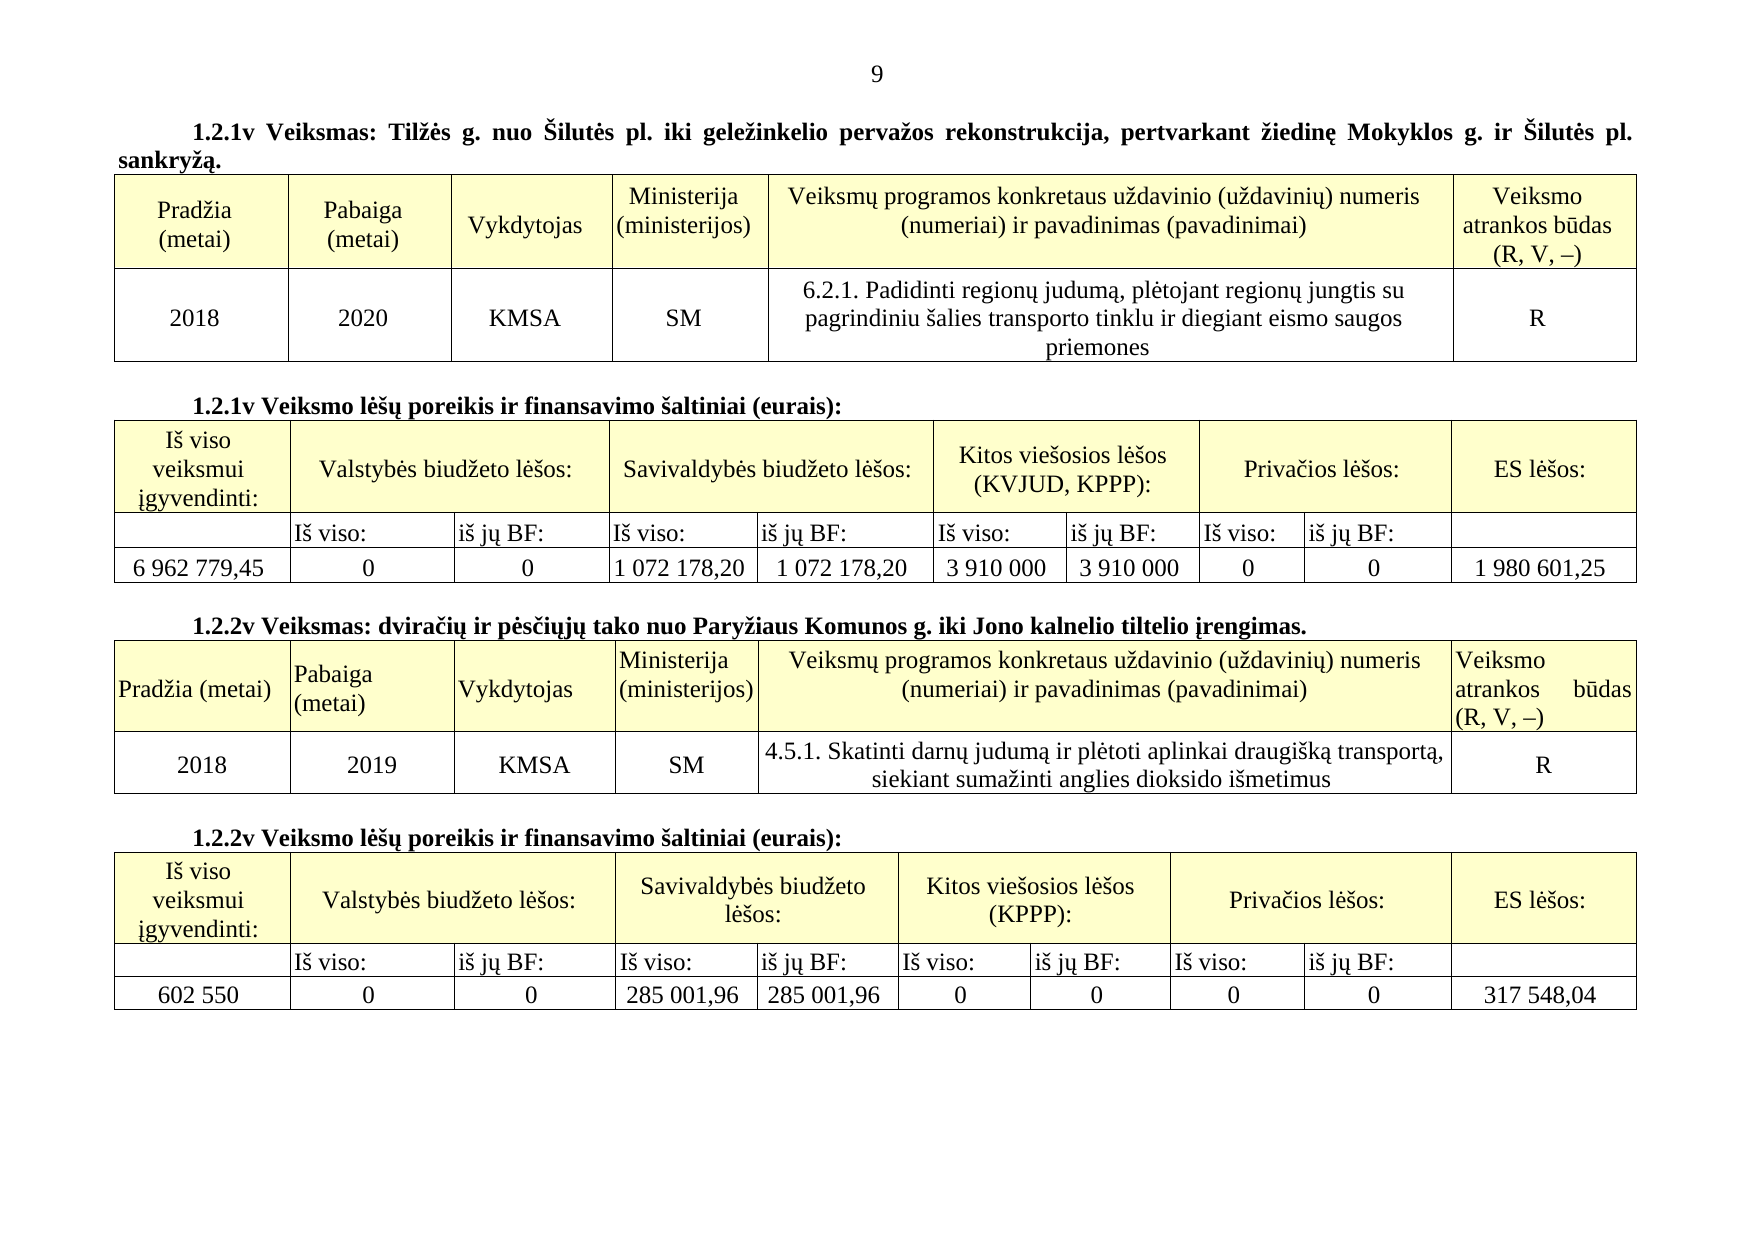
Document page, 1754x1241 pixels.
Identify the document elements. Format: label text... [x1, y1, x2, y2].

table_cell Iš viso: [934, 513, 1066, 547]
table_header Iš viso veiksmui įgyvendinti: [115, 421, 290, 512]
table_header Iš viso veiksmui įgyvendinti: [115, 853, 290, 943]
table_header Ministerija (ministerijos) [616, 641, 758, 731]
table_cell Iš viso: [291, 944, 454, 976]
table_header Pabaiga (metai) [291, 641, 454, 731]
table_header Ministerija (ministerijos) [613, 175, 768, 267]
table_header Savivaldybės biudžeto lėšos: [616, 853, 898, 943]
table_cell Iš viso: [1171, 944, 1304, 976]
text 1.2.1v Veiksmo lėšų poreikis ir finansavimo šaltiniai (eurais): [118, 391, 1636, 419]
table_cell 6 962 779,45 [115, 548, 290, 582]
table_cell SM [613, 269, 768, 361]
table_cell [1452, 944, 1636, 976]
table_cell 317 548,04 [1452, 977, 1636, 1009]
table_cell Iš viso: [610, 513, 757, 547]
table_cell 2018 [115, 269, 288, 361]
table_header Pabaiga (metai) [289, 175, 451, 267]
table_header Veiksmo atrankos būdas (R, V, –) [1454, 175, 1636, 267]
table_header Privačios lėšos: [1200, 421, 1451, 512]
table_cell R [1454, 269, 1636, 361]
table_header Kitos viešosios lėšos (KVJUD, KPPP): [934, 421, 1199, 512]
table_cell iš jų BF: [758, 944, 898, 976]
table_cell 285 001,96 [616, 977, 757, 1009]
table_header Kitos viešosios lėšos (KPPP): [899, 853, 1170, 943]
table_header ES lėšos: [1452, 421, 1636, 512]
table_cell 0 [291, 977, 454, 1009]
table_cell 602 550 [115, 977, 290, 1009]
table_header Pradžia (metai) [115, 641, 290, 731]
table_cell [115, 513, 290, 547]
table_cell iš jų BF: [455, 513, 609, 547]
table_cell iš jų BF: [1067, 513, 1199, 547]
table_cell 0 [1031, 977, 1170, 1009]
table_cell 3 910 000 [1067, 548, 1199, 582]
table_cell 2018 [115, 732, 290, 793]
table_header Valstybės biudžeto lėšos: [291, 853, 615, 943]
table_cell [115, 944, 290, 976]
table_header Veiksmų programos konkretaus uždavinio (uždavinių) numeris (numeriai) ir pavadinimas (pavadinimai) [759, 641, 1451, 731]
table_cell Iš viso: [616, 944, 757, 976]
table_cell 285 001,96 [758, 977, 898, 1009]
text 1.2.2v Veiksmas: dviračių ir pėsčiųjų tako nuo Paryžiaus Komunos g. iki Jono kalnelio tiltelio įrengimas. [118, 611, 1636, 640]
table_header Privačios lėšos: [1171, 853, 1451, 943]
table_cell KMSA [455, 732, 615, 793]
table_header Vykdytojas [455, 641, 615, 731]
table_cell 2019 [291, 732, 454, 793]
table_header Valstybės biudžeto lėšos: [291, 421, 609, 512]
table_header ES lėšos: [1452, 853, 1636, 943]
table_cell 0 [455, 977, 615, 1009]
table_cell SM [616, 732, 758, 793]
table_header Veiksmų programos konkretaus uždavinio (uždavinių) numeris (numeriai) ir pavadinimas (pavadinimai) [769, 175, 1453, 267]
table_cell Iš viso: [1200, 513, 1304, 547]
table_cell [1452, 513, 1636, 547]
table_cell 1 072 178,20 [758, 548, 933, 582]
table_cell iš jų BF: [1305, 944, 1451, 976]
table_header Savivaldybės biudžeto lėšos: [610, 421, 933, 512]
table_cell R [1452, 732, 1636, 793]
text 1.2.1v Veiksmas: Tilžės g. nuo Šilutės pl. iki geležinkelio pervažos rekonstrukcija, pertvarkant žiedinę Mokyklos g. ir Šilutės pl. sankryžą. [118, 117, 1636, 174]
text 1.2.2v Veiksmo lėšų poreikis ir finansavimo šaltiniai (eurais): [118, 823, 1636, 852]
table_cell 6.2.1. Padidinti regionų judumą, plėtojant regionų jungtis su pagrindiniu šalies transporto tinklu ir diegiant eismo saugos priemones [769, 269, 1453, 361]
table_cell 3 910 000 [934, 548, 1066, 582]
table_cell 0 [291, 548, 454, 582]
table_cell iš jų BF: [455, 944, 615, 976]
table_cell Iš viso: [291, 513, 454, 547]
table_header Pradžia (metai) [115, 175, 288, 267]
table_cell iš jų BF: [1305, 513, 1451, 547]
table_cell iš jų BF: [1031, 944, 1170, 976]
table_cell 1 072 178,20 [610, 548, 757, 582]
table_cell 4.5.1. Skatinti darnų judumą ir plėtoti aplinkai draugišką transportą, siekiant sumažinti anglies dioksido išmetimus [759, 732, 1451, 793]
table_header Vykdytojas [452, 175, 612, 267]
table_cell 2020 [289, 269, 451, 361]
table_cell 0 [455, 548, 609, 582]
table_cell iš jų BF: [758, 513, 933, 547]
table_cell 0 [899, 977, 1030, 1009]
table_cell Iš viso: [899, 944, 1030, 976]
table_header Veiksmo atrankos būdas (R, V, –) [1452, 641, 1636, 731]
table_cell KMSA [452, 269, 612, 361]
table_cell 1 980 601,25 [1452, 548, 1636, 582]
table_cell 0 [1305, 977, 1451, 1009]
table_cell 0 [1305, 548, 1451, 582]
table_cell 0 [1200, 548, 1304, 582]
table_cell 0 [1171, 977, 1304, 1009]
